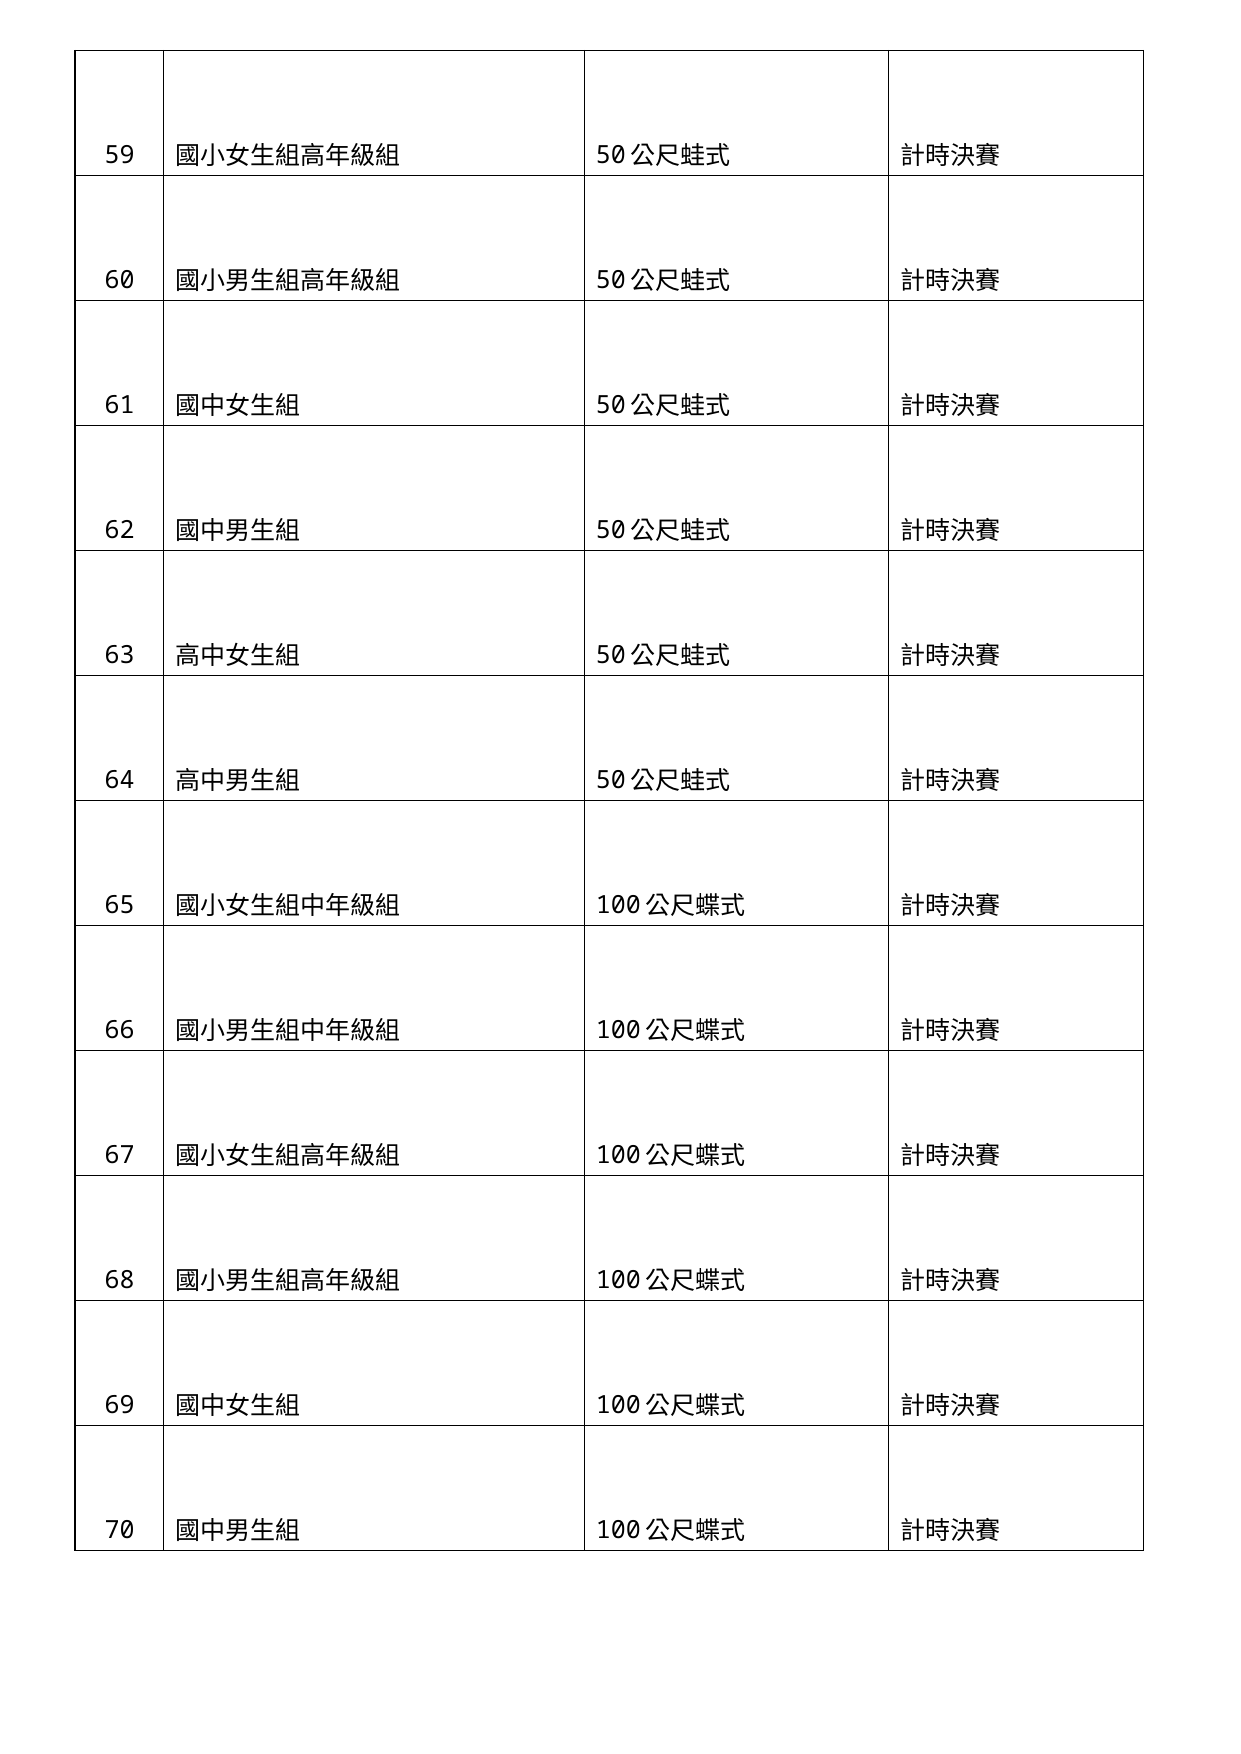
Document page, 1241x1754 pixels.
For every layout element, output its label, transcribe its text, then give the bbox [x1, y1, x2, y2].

table_cell 計時決賽 [889, 301, 1143, 425]
table_cell 68 [76, 1176, 163, 1300]
table_cell 50公尺蛙式 [585, 301, 888, 425]
table_cell 國小女生組高年級組 [164, 1051, 584, 1175]
table_cell 100公尺蝶式 [585, 926, 888, 1050]
table_cell 70 [76, 1426, 163, 1550]
table_cell 國小男生組高年級組 [164, 1176, 584, 1300]
table_cell 100公尺蝶式 [585, 1426, 888, 1550]
table_cell 國中女生組 [164, 1301, 584, 1425]
table_cell 50公尺蛙式 [585, 51, 888, 175]
table_cell 100公尺蝶式 [585, 1051, 888, 1175]
table_cell 65 [76, 801, 163, 925]
table_cell 50公尺蛙式 [585, 676, 888, 800]
table_cell 100公尺蝶式 [585, 1301, 888, 1425]
table_cell 66 [76, 926, 163, 1050]
table_cell 計時決賽 [889, 551, 1143, 675]
table_cell 61 [76, 301, 163, 425]
table_cell 59 [76, 51, 163, 175]
table_cell 計時決賽 [889, 1426, 1143, 1550]
table_cell 高中男生組 [164, 676, 584, 800]
table_cell 100公尺蝶式 [585, 801, 888, 925]
table_cell 國小男生組中年級組 [164, 926, 584, 1050]
table_cell 60 [76, 176, 163, 300]
table_cell 計時決賽 [889, 176, 1143, 300]
table_cell 國小男生組高年級組 [164, 176, 584, 300]
table_cell 100公尺蝶式 [585, 1176, 888, 1300]
table_cell 計時決賽 [889, 926, 1143, 1050]
table_cell 62 [76, 426, 163, 550]
table_cell 計時決賽 [889, 801, 1143, 925]
table_cell 國小女生組中年級組 [164, 801, 584, 925]
table_cell 69 [76, 1301, 163, 1425]
table_cell 計時決賽 [889, 1176, 1143, 1300]
table_cell 高中女生組 [164, 551, 584, 675]
table_cell 67 [76, 1051, 163, 1175]
table_cell 50公尺蛙式 [585, 176, 888, 300]
table_cell 63 [76, 551, 163, 675]
table_cell 國中女生組 [164, 301, 584, 425]
table_cell 計時決賽 [889, 1051, 1143, 1175]
table_cell 64 [76, 676, 163, 800]
table_cell 50公尺蛙式 [585, 551, 888, 675]
table_cell 國中男生組 [164, 426, 584, 550]
table_cell 計時決賽 [889, 51, 1143, 175]
table_cell 50公尺蛙式 [585, 426, 888, 550]
table_cell 國中男生組 [164, 1426, 584, 1550]
table_cell 計時決賽 [889, 426, 1143, 550]
table_cell 計時決賽 [889, 676, 1143, 800]
table_cell 計時決賽 [889, 1301, 1143, 1425]
table_cell 國小女生組高年級組 [164, 51, 584, 175]
